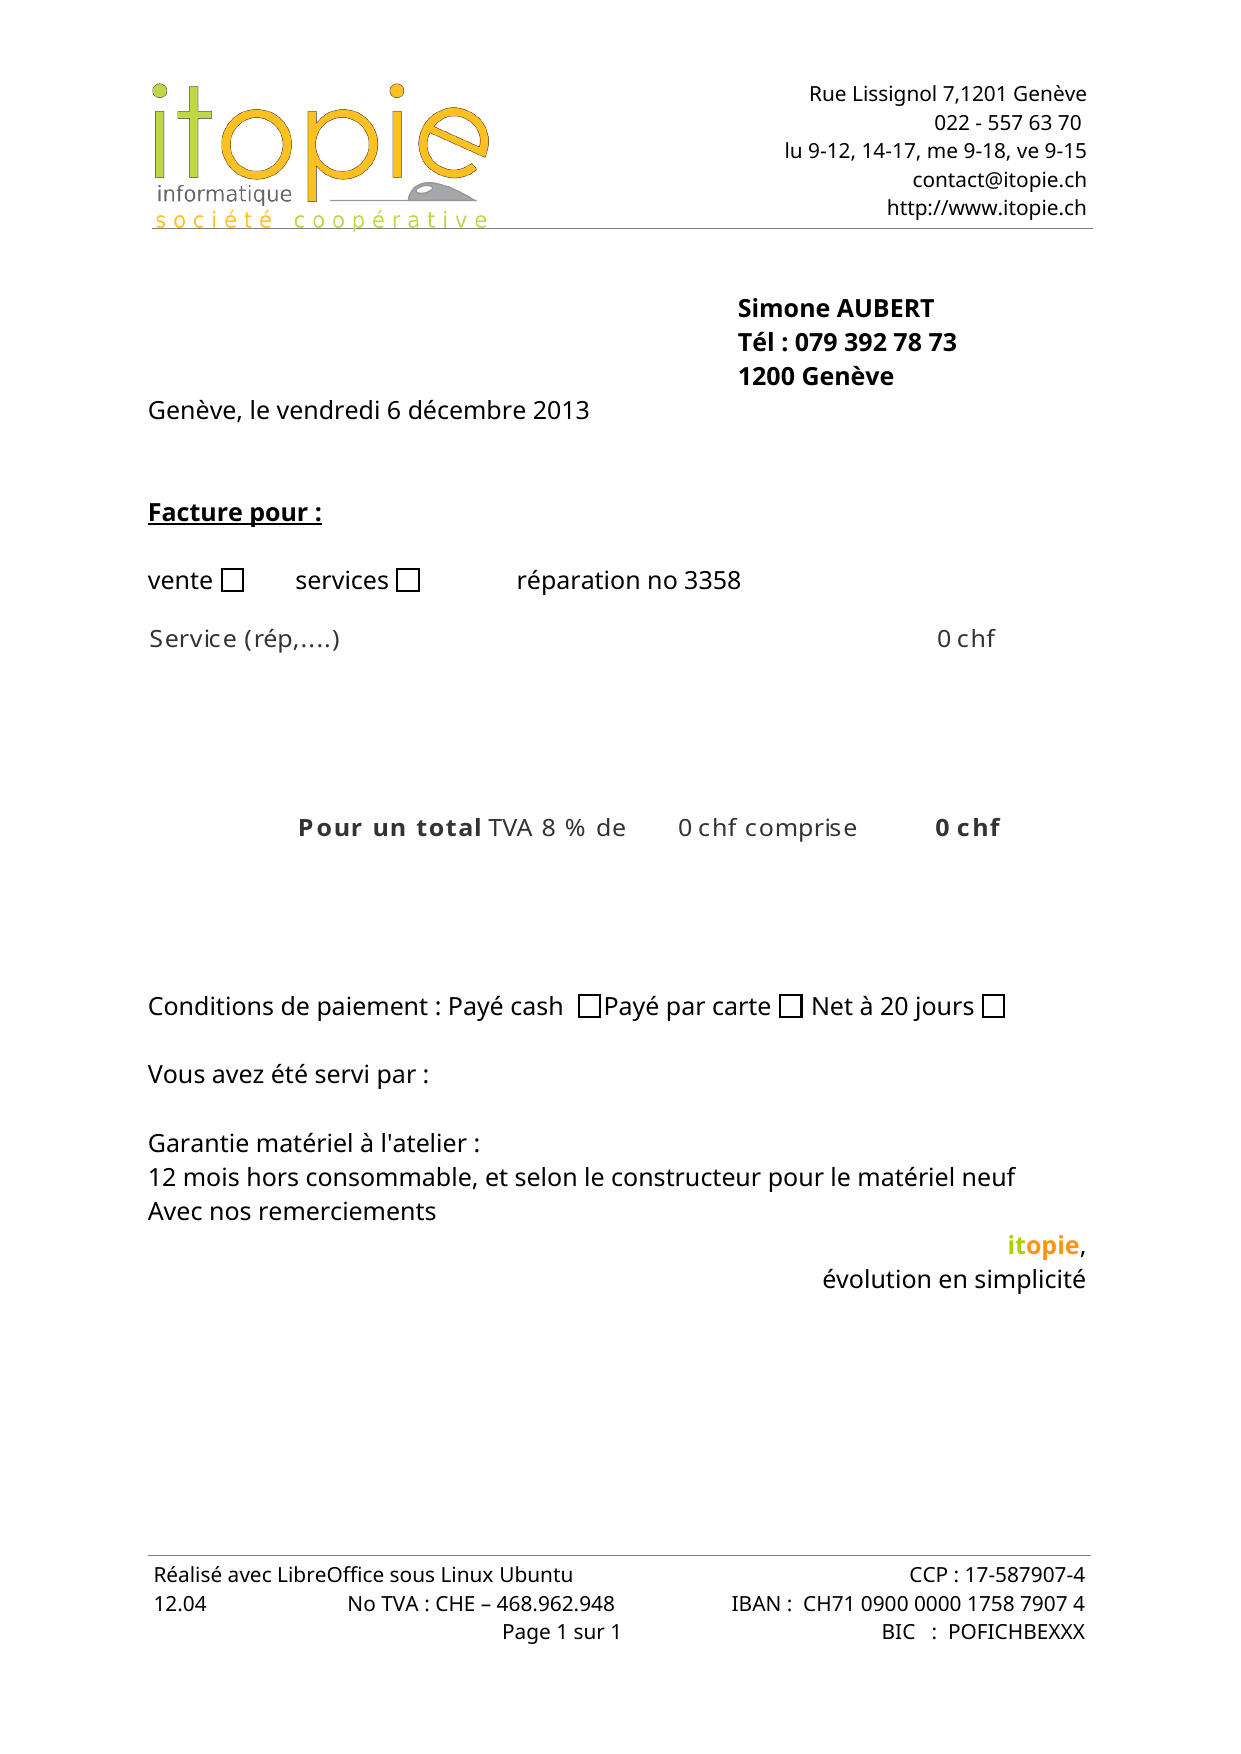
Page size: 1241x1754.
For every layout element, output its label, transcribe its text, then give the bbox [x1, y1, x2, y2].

text Avec nos remerciements [148, 1193, 1093, 1227]
text Vous avez été servi par : [148, 1057, 1093, 1091]
text 1200 Genève [148, 358, 1093, 392]
text 12 mois hors consommable, et selon le constructeur pour le matériel neuf [148, 1159, 1093, 1193]
text Genève, le vendredi 6 décembre 2013 [148, 392, 1093, 427]
text Conditions de paiement : Payé cash Payé par carte Net à 20 jours [148, 989, 1093, 1023]
text Garantie matériel à l'atelier : [148, 1125, 1093, 1159]
text évolution en simplicité [148, 1262, 1093, 1296]
text Tél : 079 392 78 73 [148, 324, 1093, 358]
text Simone AUBERT [148, 290, 1093, 324]
text itopie, [148, 1227, 1093, 1262]
text vente services réparation no 3358 [148, 563, 1093, 597]
text Facture pour : [148, 495, 1093, 529]
picture [138, 72, 500, 244]
